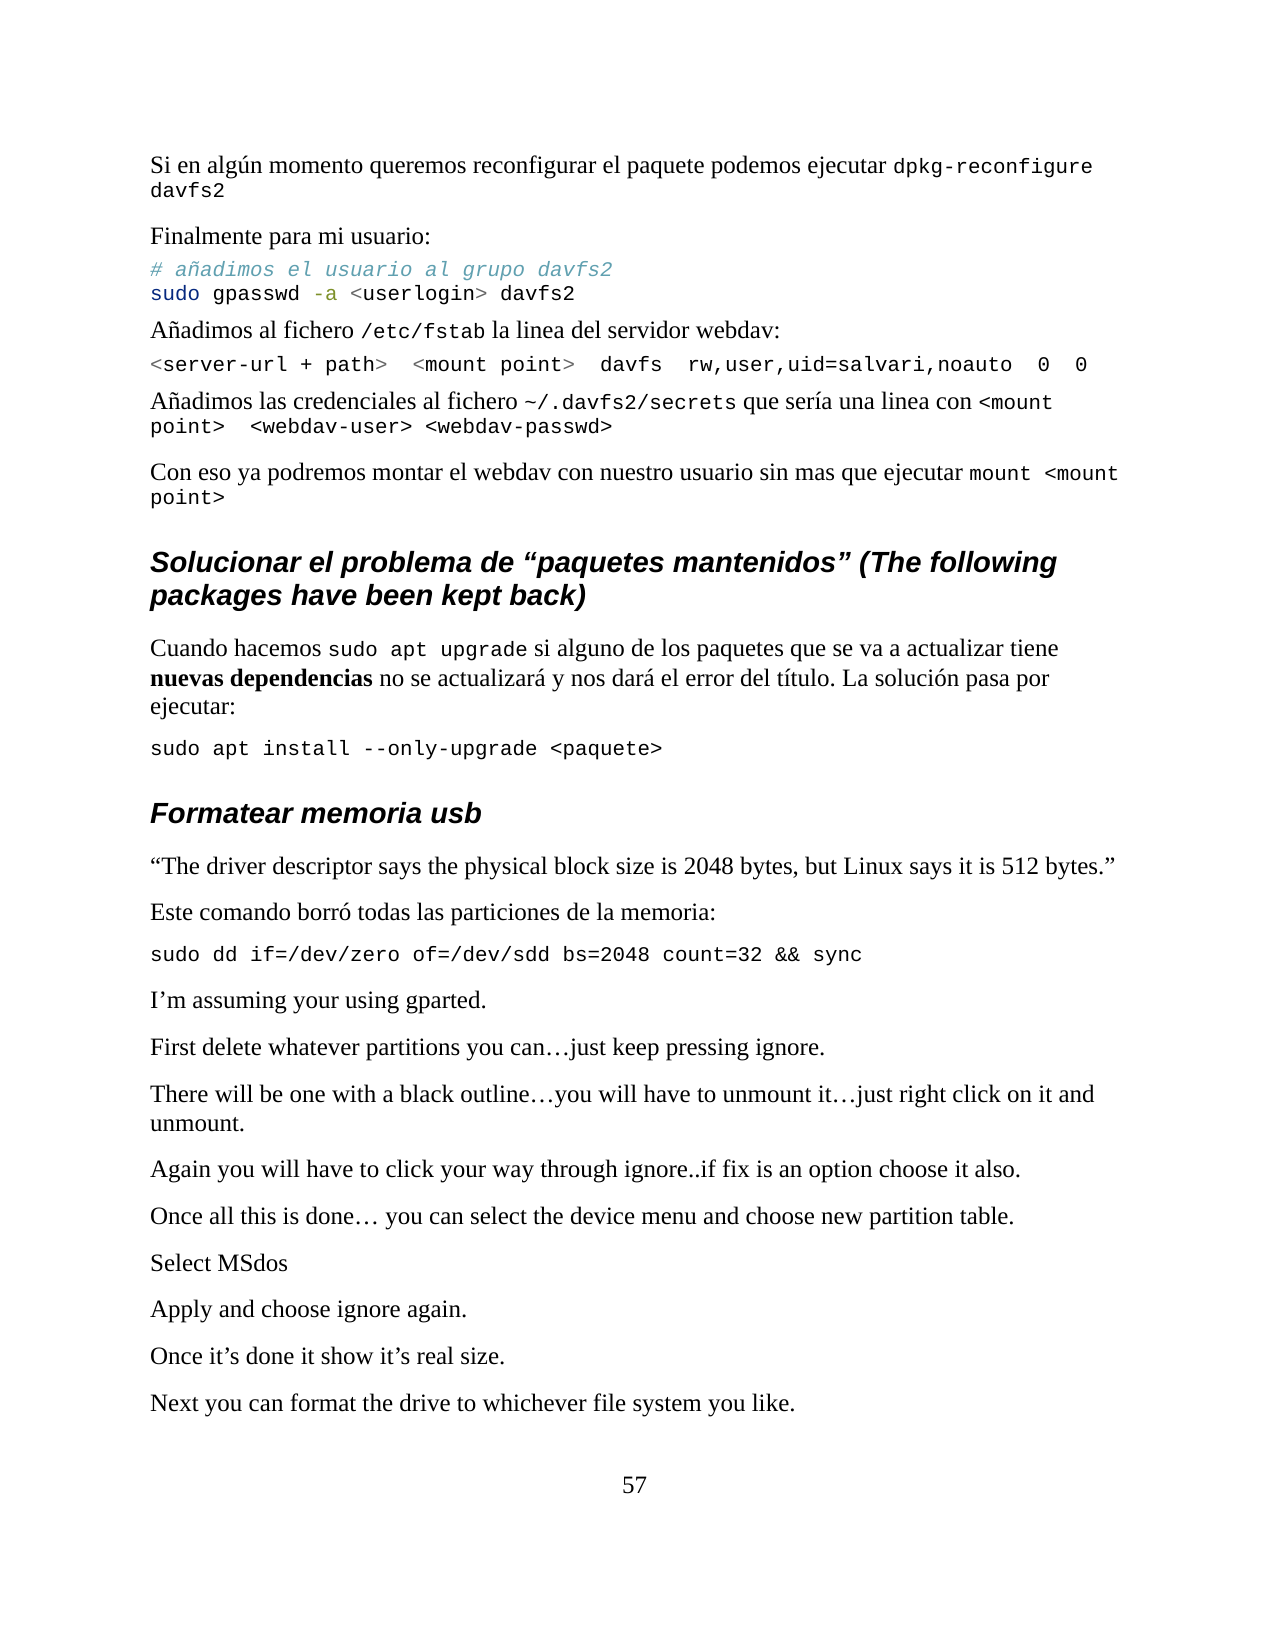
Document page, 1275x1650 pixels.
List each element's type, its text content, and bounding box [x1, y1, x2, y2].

subtitle Solucionar el problema de “paquetes mantenidos” (The following packages have been kept back) [150, 544, 1125, 612]
text Con eso ya podremos montar el webdav con nuestro usuario sin mas que ejecutar mount <mount point> [150, 457, 1125, 511]
text First delete whatever partitions you can…just keep pressing ignore. [150, 1032, 1125, 1061]
text Once all this is done… you can select the device menu and choose new partition table. [150, 1201, 1125, 1230]
text Este comando borró todas las particiones de la memoria: [150, 897, 1125, 926]
text Once it’s done it show it’s real size. [150, 1341, 1125, 1370]
text Finalmente para mi usuario: [150, 221, 1125, 250]
text sudo dd if=/dev/zero of=/dev/sdd bs=2048 count=32 && sync [150, 944, 1125, 968]
text Cuando hacemos sudo apt upgrade si alguno de los paquetes que se va a actualizar tiene nuevas dependencias no se actualizará y nos dará el error del título. La solución pasa por ejecutar: [150, 633, 1125, 720]
text “The driver descriptor says the physical block size is 2048 bytes, but Linux says it is 512 bytes.” [150, 851, 1125, 879]
text Si en algún momento queremos reconfigurar el paquete podemos ejecutar dpkg-reconfigure davfs2 [150, 150, 1125, 203]
text Again you will have to click your way through ignore..if fix is an option choose it also. [150, 1154, 1125, 1183]
text # añadimos el usuario al grupo davfs2 [150, 259, 1125, 282]
text I’m assuming your using gparted. [150, 986, 1125, 1014]
text Next you can format the drive to whichever file system you like. [150, 1388, 1125, 1416]
text Select MSdos [150, 1248, 1125, 1276]
text Añadimos al fichero /etc/fstab la linea del servidor webdav: [150, 315, 1125, 345]
text sudo apt install --only-upgrade <paquete> [150, 738, 1125, 762]
text Añadimos las credenciales al fichero ~/.davfs2/secrets que sería una linea con <mount point> <webdav-user> <webdav-passwd> [150, 386, 1125, 439]
text sudo gpasswd -a <userlogin> davfs2 [150, 282, 1125, 306]
text Apply and choose ignore again. [150, 1294, 1125, 1323]
subtitle Formatear memoria usb [150, 796, 1125, 829]
text There will be one with a black outline…you will have to unmount it…just right click on it and unmount. [150, 1079, 1125, 1136]
text <server-url + path> <mount point> davfs rw,user,uid=salvari,noauto 0 0 [150, 354, 1125, 377]
